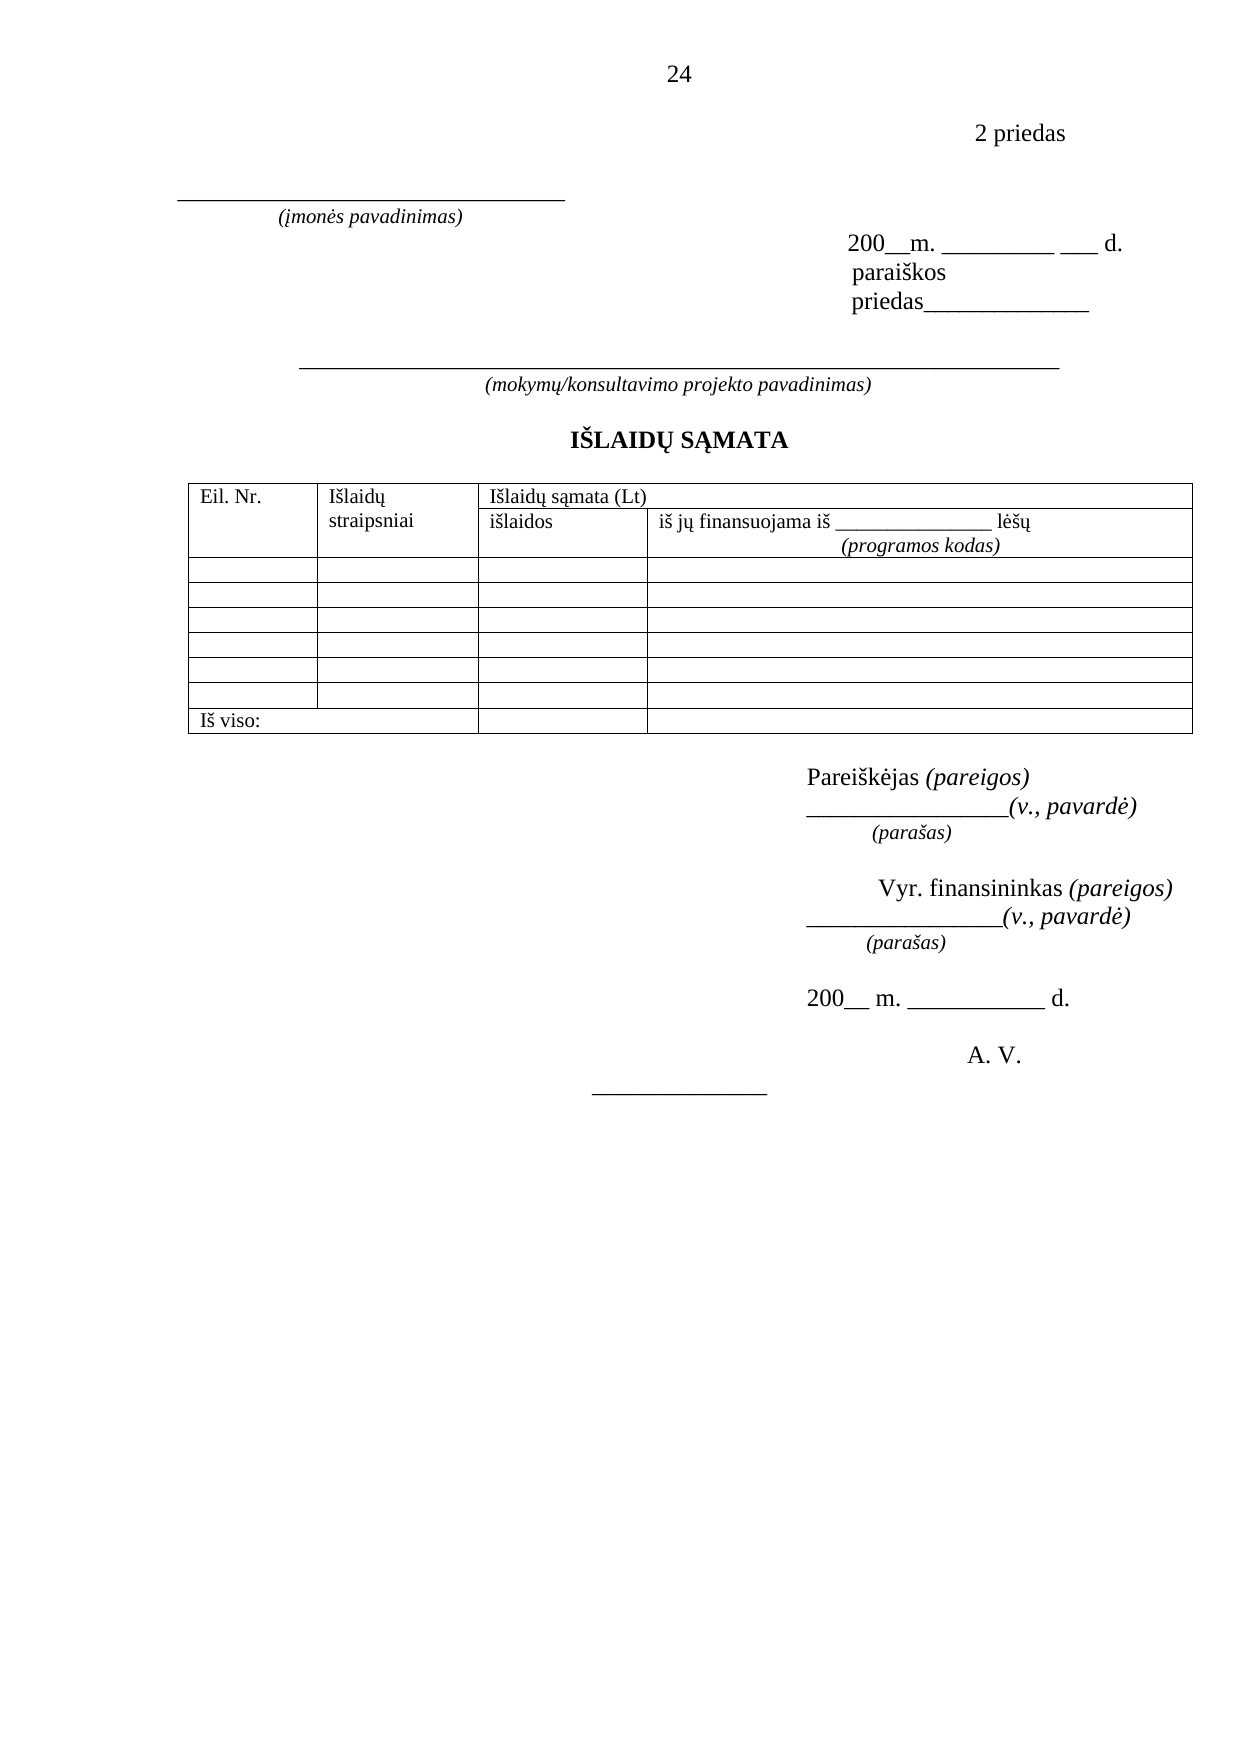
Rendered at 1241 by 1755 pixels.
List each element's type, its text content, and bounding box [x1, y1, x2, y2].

table_cell [189, 583, 317, 607]
text (parašas) [177, 820, 1181, 844]
text paraiškos [177, 257, 1181, 286]
table_cell [318, 608, 478, 632]
table_cell [648, 558, 1192, 582]
table_cell [318, 558, 478, 582]
table_cell [479, 583, 647, 607]
table_cell [318, 683, 478, 707]
text (v., pavardė) [177, 791, 1181, 820]
table_cell išlaidos [479, 509, 647, 557]
table_cell [648, 633, 1192, 657]
table_cell [479, 683, 647, 707]
table_cell [189, 633, 317, 657]
table_cell [318, 633, 478, 657]
text priedas [177, 286, 1181, 315]
table_cell [189, 683, 317, 707]
table_cell [189, 608, 317, 632]
text Pareiškėjas (pareigos) [177, 762, 1181, 791]
table_cell [648, 709, 1192, 732]
text 200__m. _________ ___ d. [177, 228, 1181, 257]
table_header Eil. Nr. [189, 484, 317, 557]
table_cell [479, 608, 647, 632]
table_cell [648, 583, 1192, 607]
table_cell [479, 709, 647, 732]
table_cell [189, 658, 317, 682]
text A. V. [177, 1040, 1181, 1069]
text (parašas) [177, 930, 1181, 954]
table_cell Iš viso: [189, 709, 478, 732]
table_header Išlaidų sąmata (Lt) [479, 484, 1192, 508]
table_cell [189, 558, 317, 582]
text Vyr. finansininkas (pareigos) [177, 873, 1181, 901]
table_header Išlaidų straipsniai [318, 484, 478, 557]
table_cell [648, 608, 1192, 632]
text (įmonės pavadinimas) [177, 204, 1181, 228]
table_cell [318, 583, 478, 607]
text 2 priedas [974, 118, 1181, 147]
text (v., pavardė) [177, 901, 1181, 930]
text _______________________________ [177, 176, 1181, 204]
table_cell [318, 658, 478, 682]
text IŠLAIDŲ SĄMATA [177, 425, 1181, 454]
text 200__ m. ___________ d. [177, 983, 1181, 1012]
text (mokymų/konsultavimo projekto pavadinimas) [177, 372, 1181, 396]
text ______________ [177, 1069, 1181, 1098]
table_cell [479, 658, 647, 682]
table_cell [648, 683, 1192, 707]
table_cell [479, 558, 647, 582]
table_cell [479, 633, 647, 657]
table_cell iš jų finansuojama iš _______________ lėšų (programos kodas) [648, 509, 1192, 557]
table_cell [648, 658, 1192, 682]
